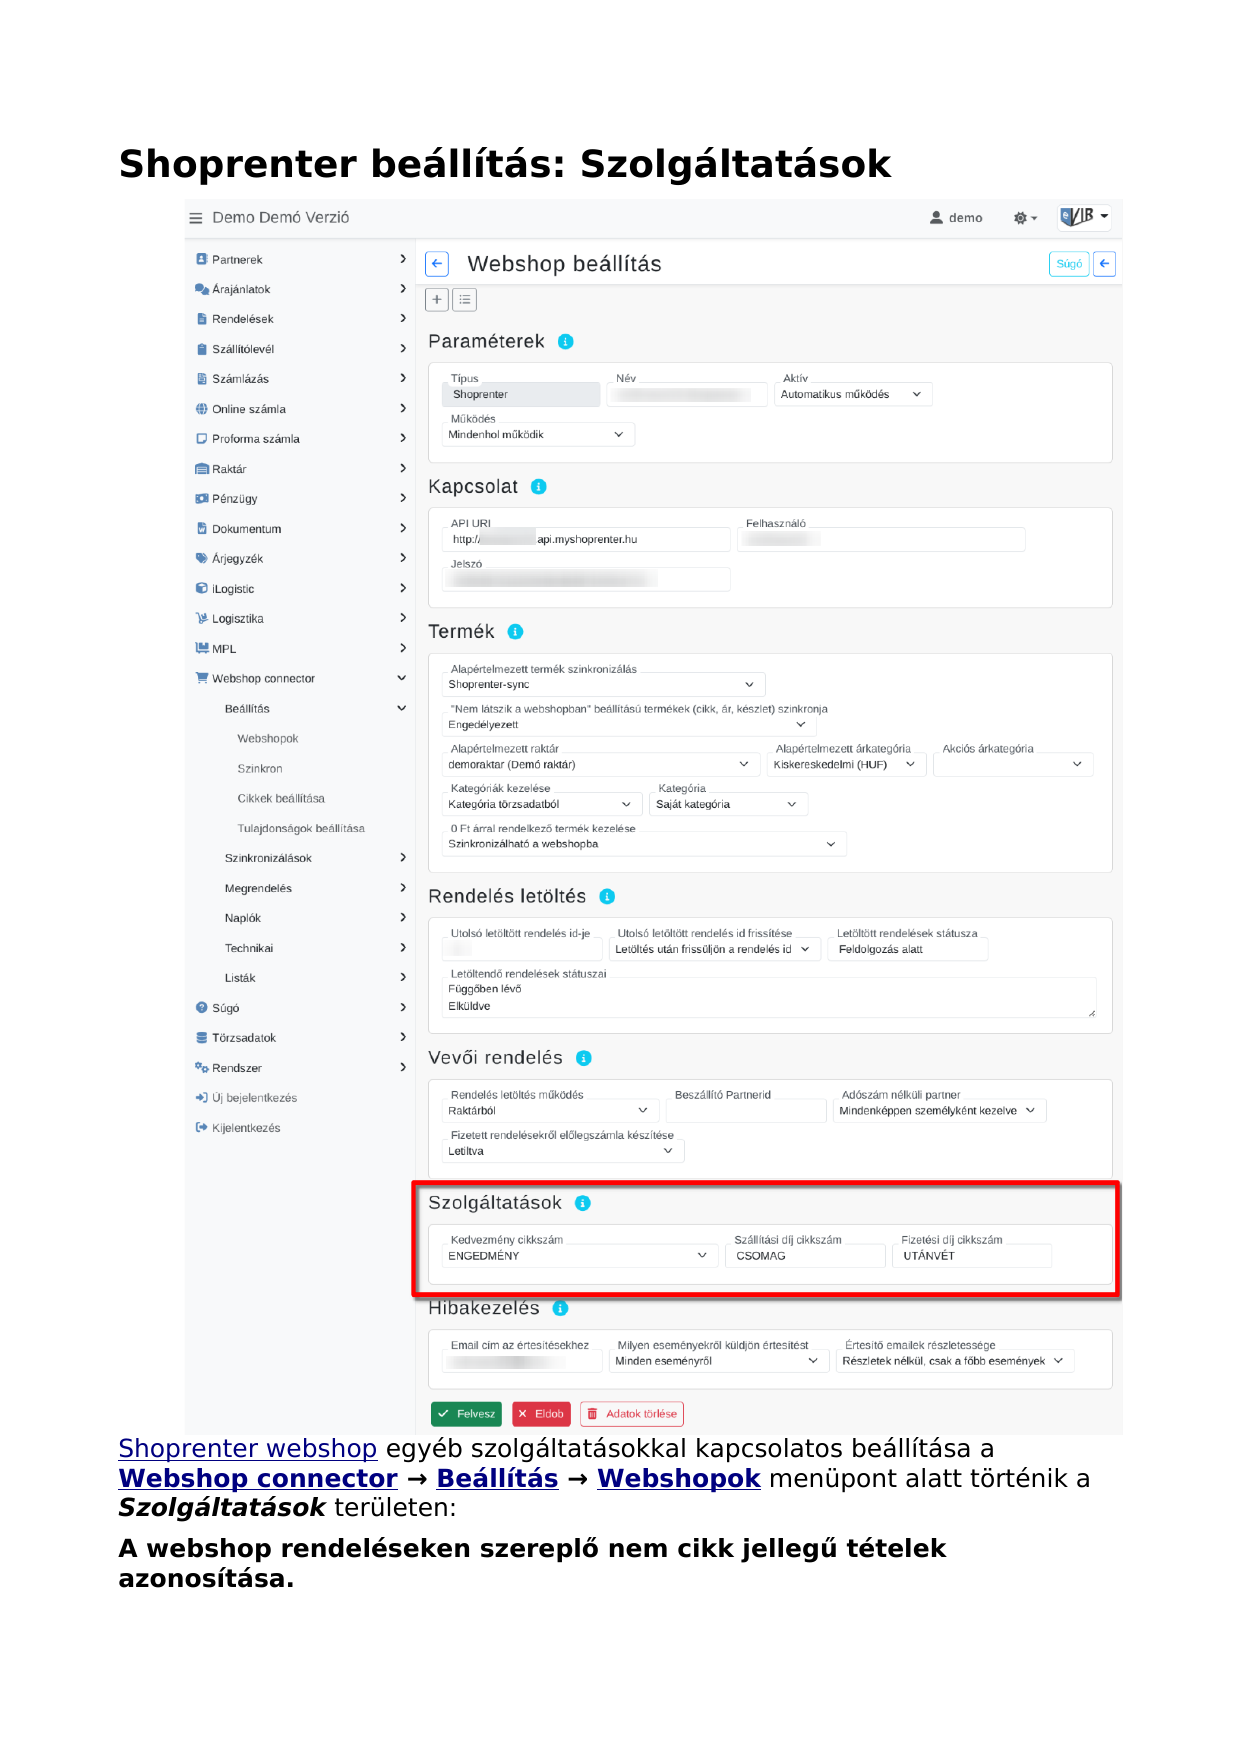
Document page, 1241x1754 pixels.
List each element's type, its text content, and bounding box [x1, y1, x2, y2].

subtitle Shoprenter beállítás: Szolgáltatások [118, 143, 1122, 187]
picture [184, 199, 1123, 1435]
text Shoprenter webshop egyéb szolgáltatásokkal kapcsolatos beállítása a Webshop connector → Beállítás → Webshopok menüpont alatt történik a Szolgáltatások területen: [118, 241, 1122, 1522]
text A webshop rendeléseken szereplő nem cikk jellegű tételek azonosítása. [118, 1534, 1122, 1593]
